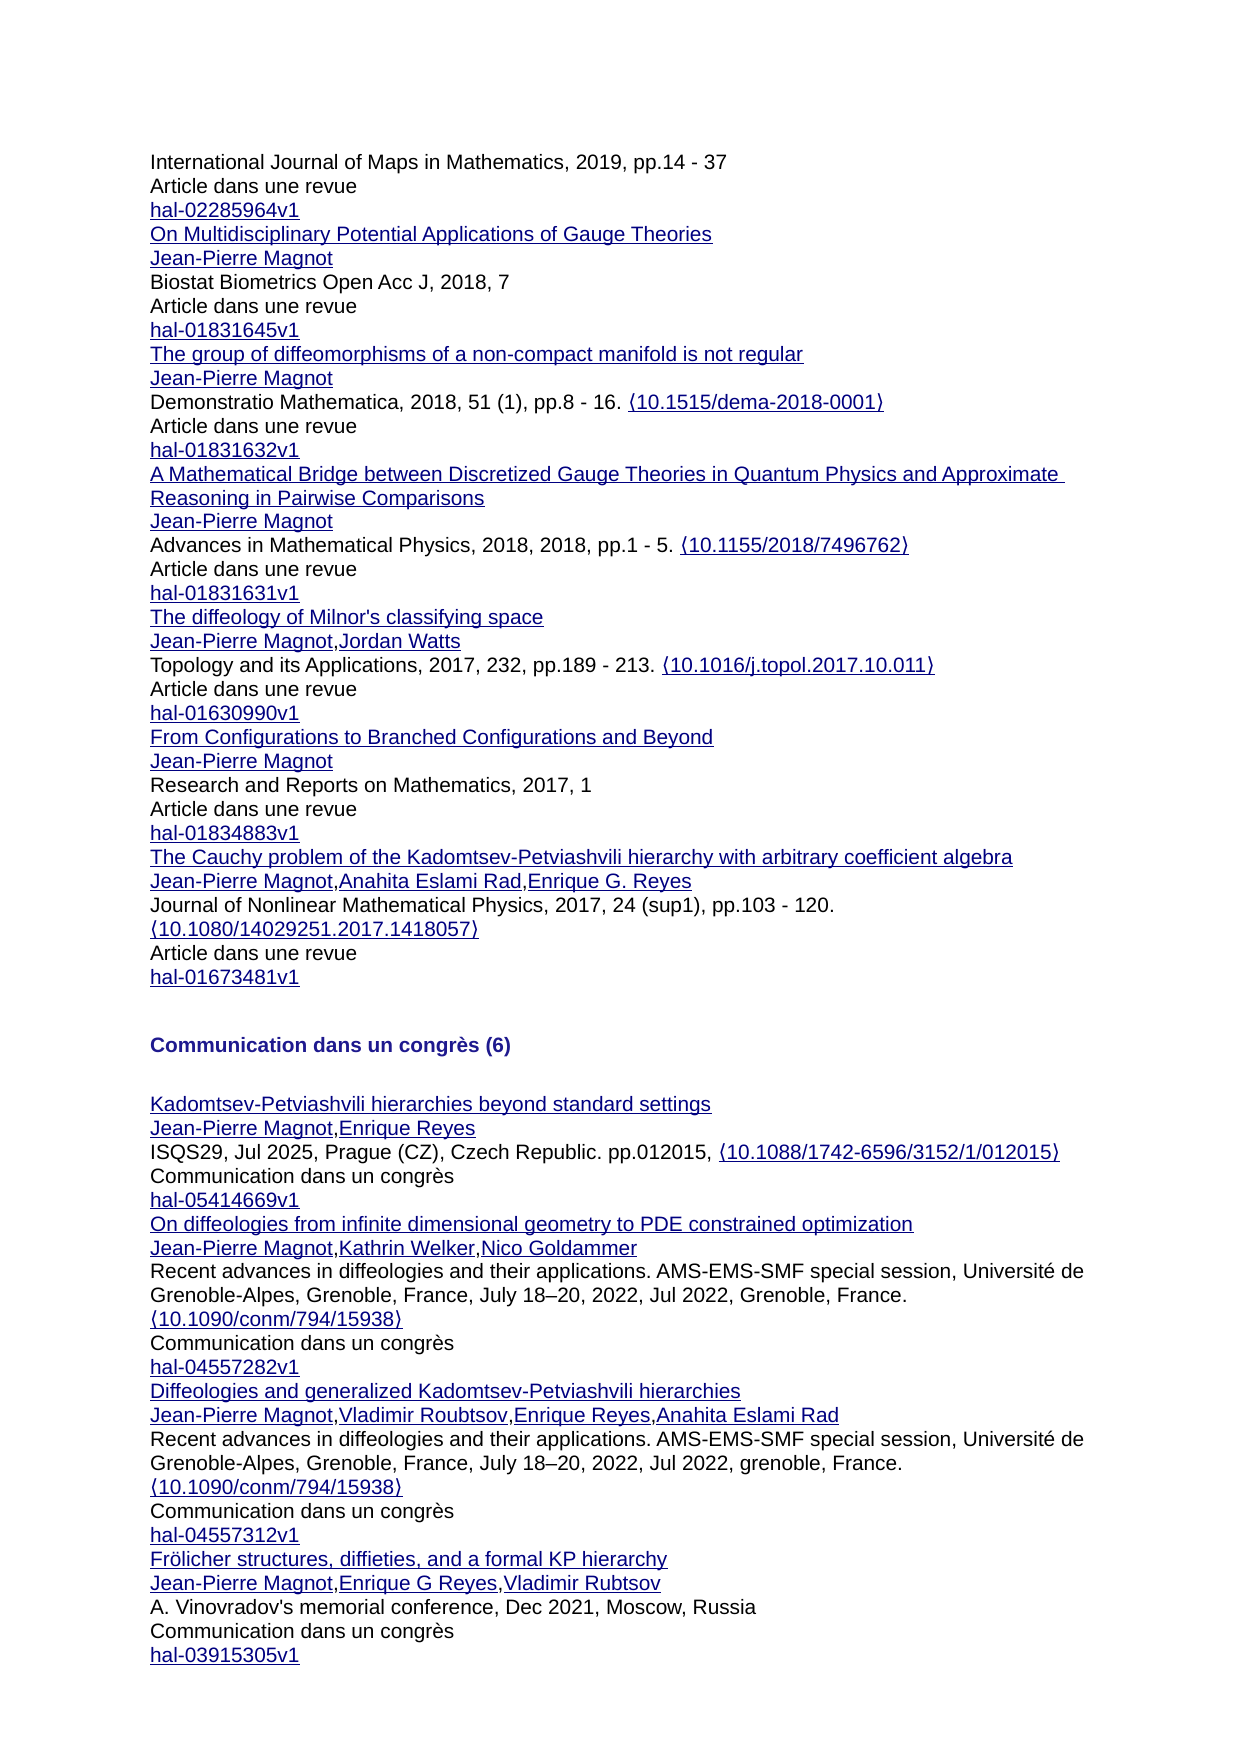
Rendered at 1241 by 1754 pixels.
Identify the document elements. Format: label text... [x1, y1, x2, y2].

table_cell On Multidisciplinary Potential Applications of Gauge Theories Jean-Pierre Magnot Biostat Biometrics Open Acc J, 2018, 7 Article dans une revue hal-01831645v1 [150, 222, 1090, 342]
table_cell Frölicher structures, diffieties, and a formal KP hierarchy Jean-Pierre Magnot,Enrique G Reyes,Vladimir Rubtsov A. Vinovradov's memorial conference, Dec 2021, Moscow, Russia Communication dans un congrès hal-03915305v1 [150, 1547, 1090, 1667]
table_header Kadomtsev-Petviashvili hierarchies beyond standard settings Jean-Pierre Magnot,Enrique Reyes ISQS29, Jul 2025, Prague (CZ), Czech Republic. pp.012015, ⟨10.1088/1742-6596/3152/1/012015⟩ Communication dans un congrès hal-05414669v1 [150, 1092, 1090, 1211]
table_cell On diffeologies from infinite dimensional geometry to PDE constrained optimization Jean-Pierre Magnot,Kathrin Welker,Nico Goldammer Recent advances in diffeologies and their applications. AMS-EMS-SMF special session, Université de Grenoble-Alpes, Grenoble, France, July 18–20, 2022, Jul 2022, Grenoble, France. ⟨10.1090/conm/794/15938⟩ Communication dans un congrès hal-04557282v1 [150, 1211, 1090, 1379]
table_cell International Journal of Maps in Mathematics, 2019, pp.14 - 37 Article dans une revue hal-02285964v1 [150, 150, 1090, 222]
table_cell Diffeologies and generalized Kadomtsev-Petviashvili hierarchies Jean-Pierre Magnot,Vladimir Roubtsov,Enrique Reyes,Anahita Eslami Rad Recent advances in diffeologies and their applications. AMS-EMS-SMF special session, Université de Grenoble-Alpes, Grenoble, France, July 18–20, 2022, Jul 2022, grenoble, France. ⟨10.1090/conm/794/15938⟩ Communication dans un congrès hal-04557312v1 [150, 1379, 1090, 1547]
subtitle Communication dans un congrès (6) [150, 1033, 1090, 1057]
table_cell From Configurations to Branched Configurations and Beyond Jean-Pierre Magnot Research and Reports on Mathematics, 2017, 1 Article dans une revue hal-01834883v1 [150, 725, 1090, 845]
table_cell The group of diffeomorphisms of a non-compact manifold is not regular Jean-Pierre Magnot Demonstratio Mathematica, 2018, 51 (1), pp.8 - 16. ⟨10.1515/dema-2018-0001⟩ Article dans une revue hal-01831632v1 [150, 342, 1090, 461]
table_cell A Mathematical Bridge between Discretized Gauge Theories in Quantum Physics and Approximate Reasoning in Pairwise Comparisons Jean-Pierre Magnot Advances in Mathematical Physics, 2018, 2018, pp.1 - 5. ⟨10.1155/2018/7496762⟩ Article dans une revue hal-01831631v1 [150, 461, 1090, 605]
table_cell The Cauchy problem of the Kadomtsev-Petviashvili hierarchy with arbitrary coefficient algebra Jean-Pierre Magnot,Anahita Eslami Rad,Enrique G. Reyes Journal of Nonlinear Mathematical Physics, 2017, 24 (sup1), pp.103 - 120. ⟨10.1080/14029251.2017.1418057⟩ Article dans une revue hal-01673481v1 [150, 845, 1090, 988]
table_cell The diffeology of Milnor's classifying space Jean-Pierre Magnot,Jordan Watts Topology and its Applications, 2017, 232, pp.189 - 213. ⟨10.1016/j.topol.2017.10.011⟩ Article dans une revue hal-01630990v1 [150, 605, 1090, 725]
